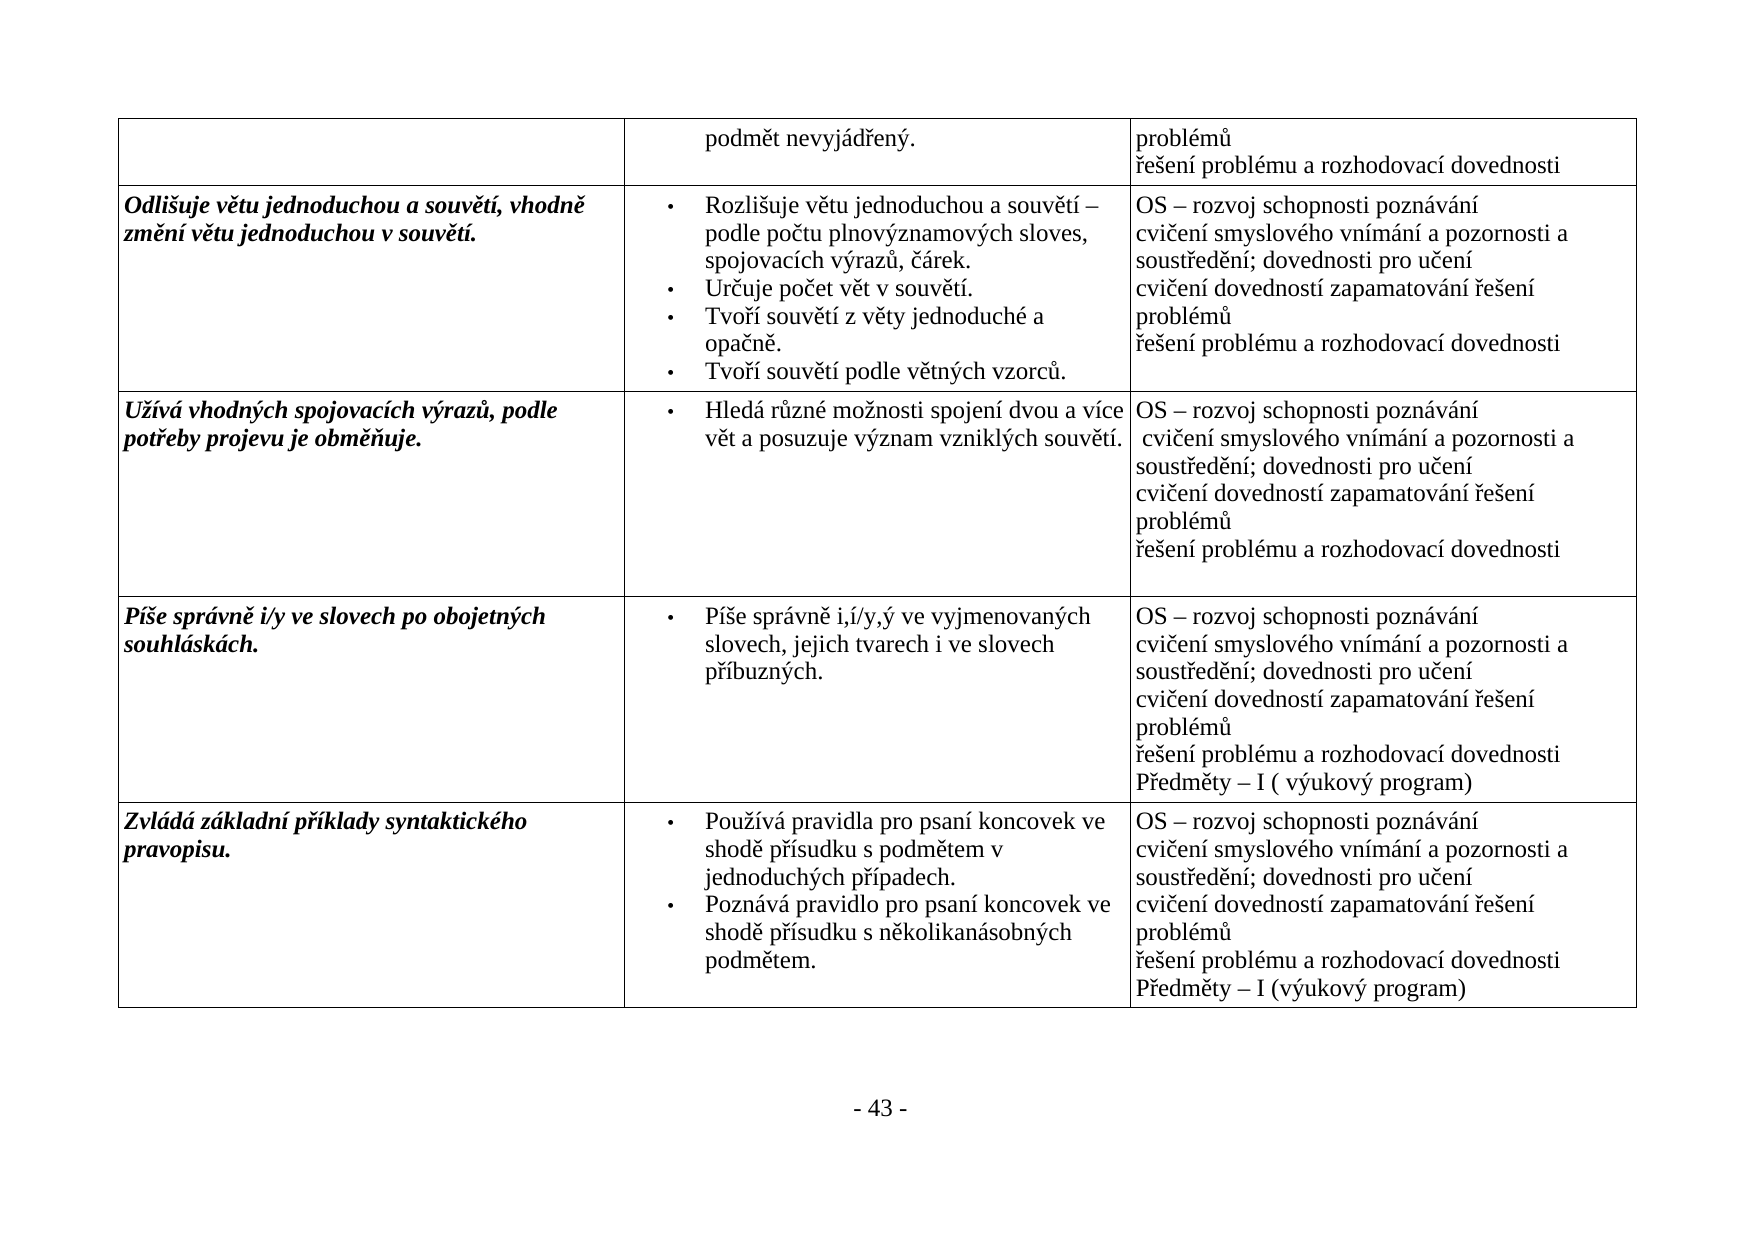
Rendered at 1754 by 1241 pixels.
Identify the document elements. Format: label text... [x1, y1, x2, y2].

table_cell OS – rozvoj schopnosti poznávání cvičení smyslového vnímání a pozornosti a soustředění; dovednosti pro učení cvičení dovedností zapamatování řešení problémů řešení problému a rozhodovací dovednosti Předměty – I (výukový program) [1131, 803, 1636, 1007]
table_cell Používá pravidla pro psaní koncovek ve shodě přísudku s podmětem v jednoduchých případech. Poznává pravidlo pro psaní koncovek ve shodě přísudku s několikanásobných podmětem. [625, 803, 1130, 1007]
table_cell Odlišuje větu jednoduchou a souvětí, vhodně změní větu jednoduchou v souvětí. [119, 186, 624, 391]
table_cell Užívá vhodných spojovacích výrazů, podle potřeby projevu je obměňuje. [119, 392, 624, 596]
table_cell Píše správně i/y ve slovech po obojetných souhláskách. [119, 597, 624, 802]
table_cell OS – rozvoj schopnosti poznávání cvičení smyslového vnímání a pozornosti a soustředění; dovednosti pro učení cvičení dovedností zapamatování řešení problémů řešení problému a rozhodovací dovednosti [1131, 392, 1636, 596]
table_cell Zvládá základní příklady syntaktického pravopisu. [119, 803, 624, 1007]
table_cell Hledá různé možnosti spojení dvou a více vět a posuzuje význam vzniklých souvětí. [625, 392, 1130, 596]
table_cell Píše správně i,í/y,ý ve vyjmenovaných slovech, jejich tvarech i ve slovech příbuzných. [625, 597, 1130, 802]
table_cell podmět nevyjádřený. [625, 119, 1130, 185]
table_cell [119, 119, 624, 185]
table_cell OS – rozvoj schopnosti poznávání cvičení smyslového vnímání a pozornosti a soustředění; dovednosti pro učení cvičení dovedností zapamatování řešení problémů řešení problému a rozhodovací dovednosti [1131, 186, 1636, 391]
table_cell Rozlišuje větu jednoduchou a souvětí – podle počtu plnovýznamových sloves, spojovacích výrazů, čárek. Určuje počet vět v souvětí. Tvoří souvětí z věty jednoduché a opačně. Tvoří souvětí podle větných vzorců. [625, 186, 1130, 391]
table_cell OS – rozvoj schopnosti poznávání cvičení smyslového vnímání a pozornosti a soustředění; dovednosti pro učení cvičení dovedností zapamatování řešení problémů řešení problému a rozhodovací dovednosti Předměty – I ( výukový program) [1131, 597, 1636, 802]
table_cell problémů řešení problému a rozhodovací dovednosti [1131, 119, 1636, 185]
